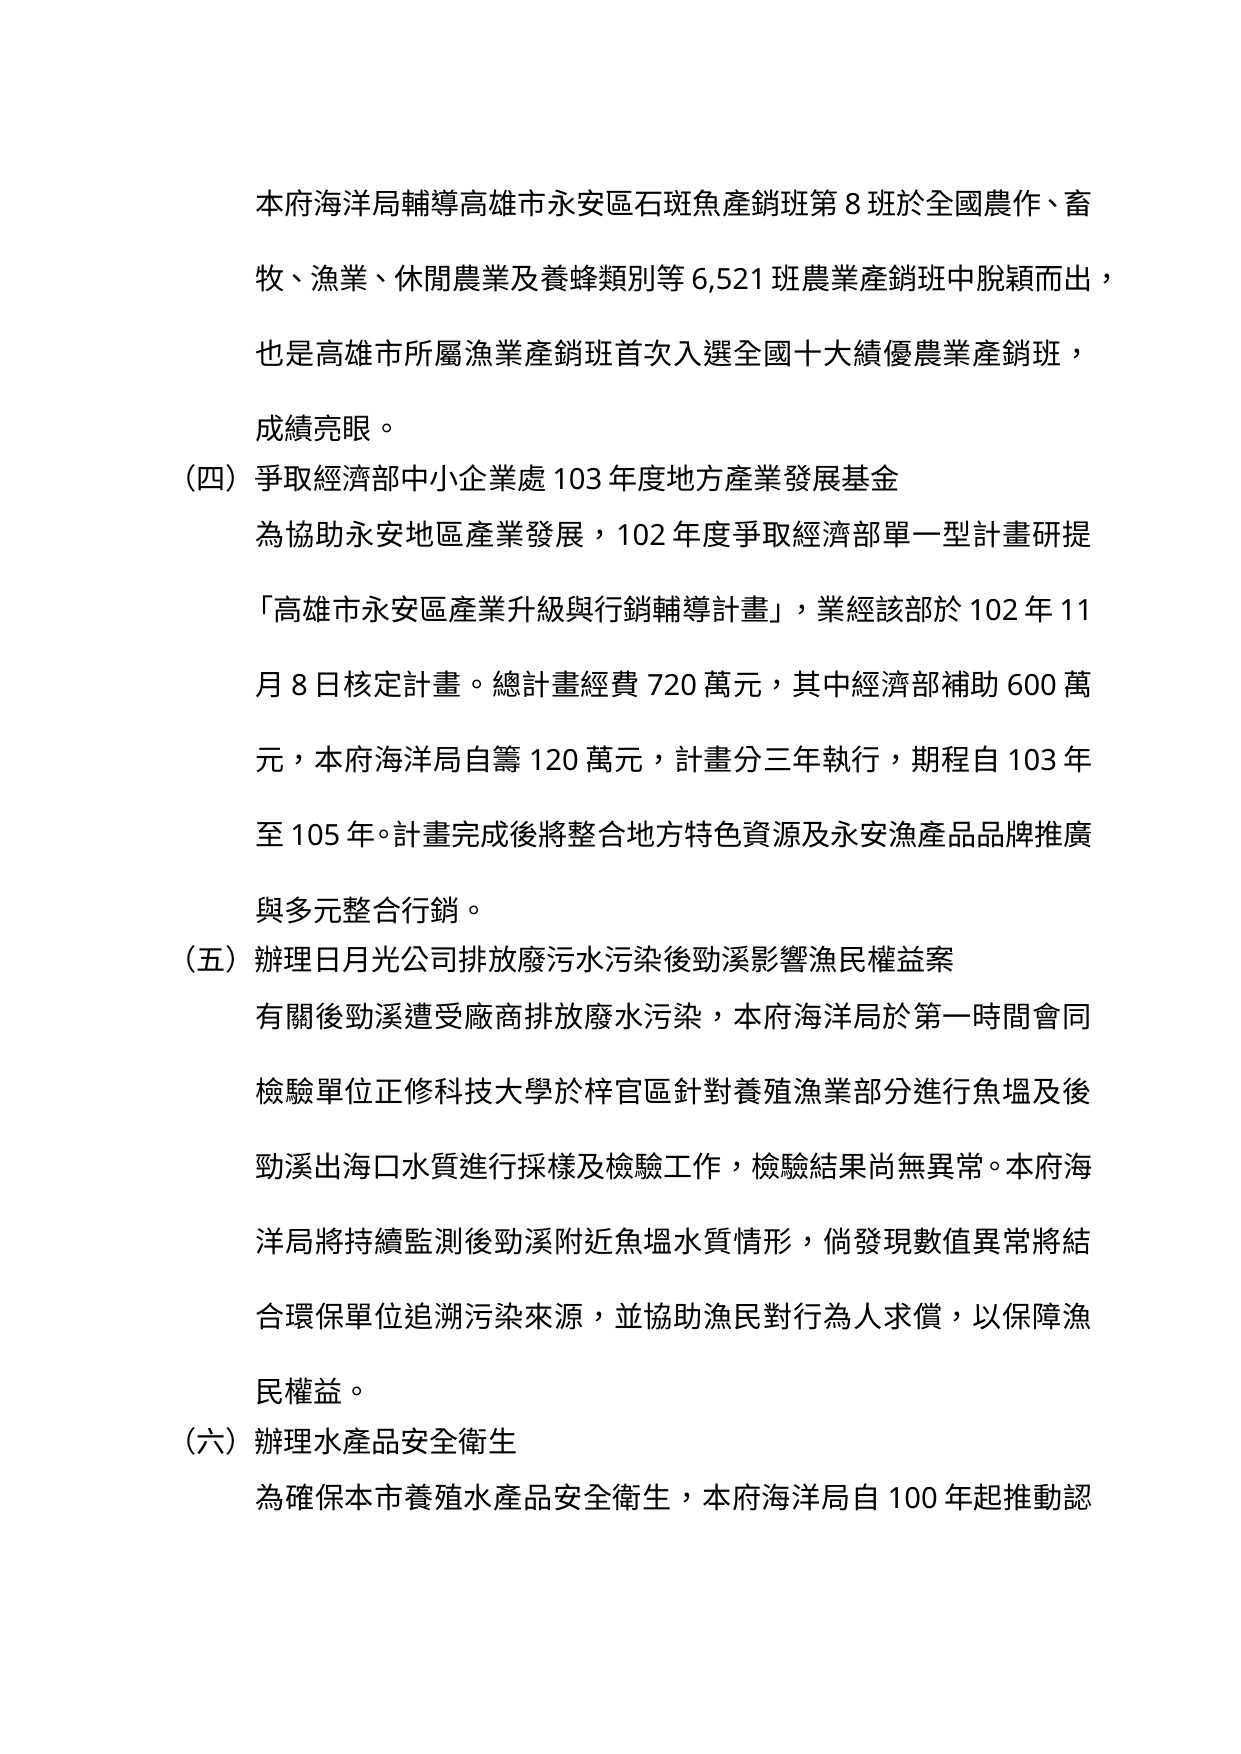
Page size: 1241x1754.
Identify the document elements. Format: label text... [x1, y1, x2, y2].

text 為協助永安地區產業發展，102年度爭取經濟部單一型計畫研提「高雄市永安區產業升級與行銷輔導計畫」，業經該部於102年11月8日核定計畫。總計畫經費720萬元，其中經濟部補助600萬元，本府海洋局自籌120萬元，計畫分三年執行，期程自103年至105年。計畫完成後將整合地方特色資源及永安漁產品品牌推廣與多元整合行銷。 [255, 496, 1092, 946]
text 行政院農業委員會辦理102年度「全國十大績優農業產銷班」評選，本府海洋局輔導高雄市永安區石斑魚產銷班第8班於全國農作、畜牧、漁業、休閒農業及養蜂類別等6,521班農業產銷班中脫穎而出，也是高雄市所屬漁業產銷班首次入選全國十大績優農業產銷班，成績亮眼。 [255, 164, 1092, 464]
text （四）爭取經濟部中小企業處103年度地方產業發展基金 [148, 464, 1092, 496]
text 有關後勁溪遭受廠商排放廢水污染，本府海洋局於第一時間會同檢驗單位正修科技大學於梓官區針對養殖漁業部分進行魚塭及後勁溪出海口水質進行採樣及檢驗工作，檢驗結果尚無異常。本府海洋局將持續監測後勁溪附近魚塭水質情形，倘發現數值異常將結合環保單位追溯污染來源，並協助漁民對行為人求償，以保障漁民權益。 [255, 977, 1092, 1427]
text （六）辦理水產品安全衛生 [148, 1427, 1092, 1458]
text （五）辦理日月光公司排放廢污水污染後勁溪影響漁民權益案 [148, 946, 1092, 977]
text 為確保本市養殖水產品安全衛生，本府海洋局自100年起推動認 [255, 1458, 1092, 1533]
